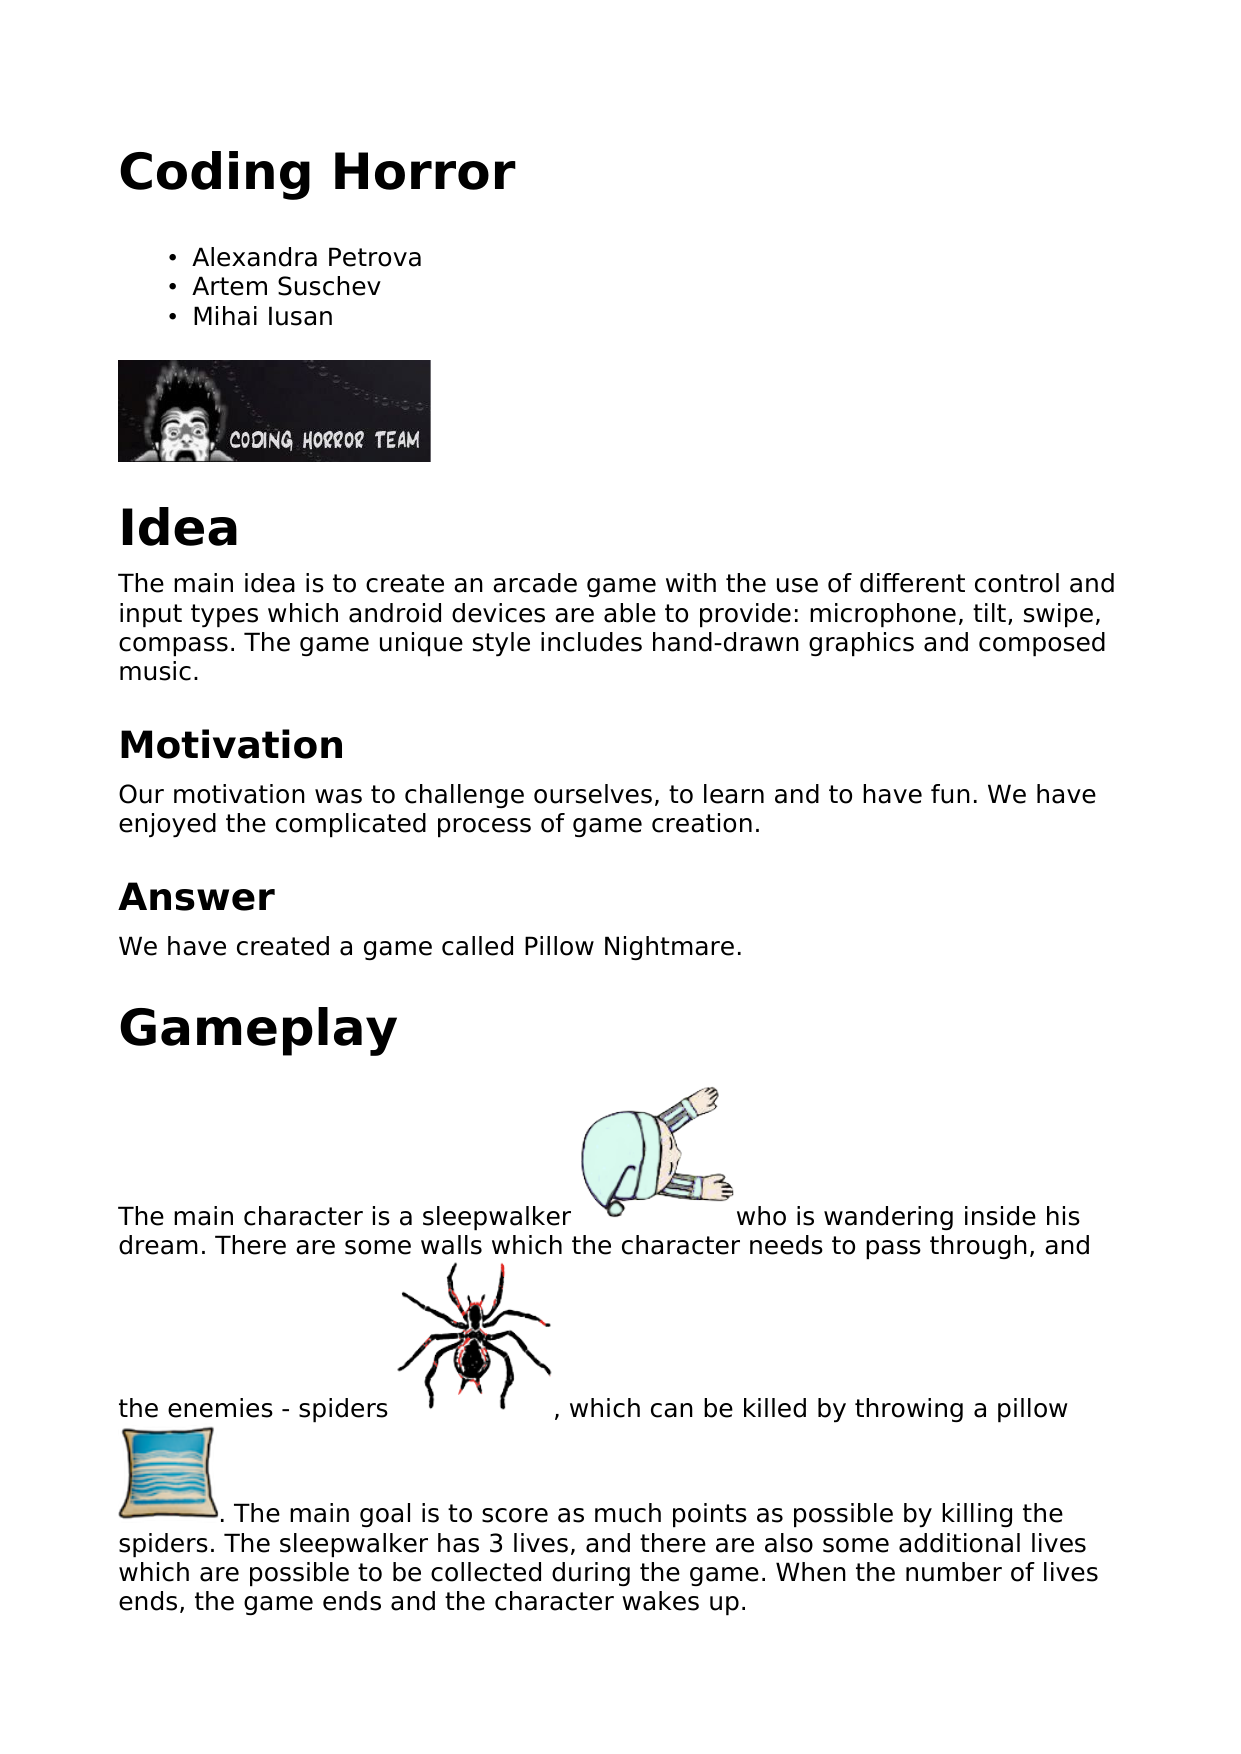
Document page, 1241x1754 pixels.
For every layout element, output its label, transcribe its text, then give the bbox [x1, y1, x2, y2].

picture [396, 1260, 553, 1417]
subtitle Answer [118, 876, 1122, 919]
text We have created a game called Pillow Nightmare. [118, 932, 1122, 961]
subtitle Idea [118, 499, 1122, 557]
picture [118, 1422, 219, 1523]
list Alexandra Petrova [177, 243, 1122, 272]
text Our motivation was to challenge ourselves, to learn and to have fun. We have enjoyed the complicated process of game creation. [118, 780, 1122, 838]
subtitle Motivation [118, 724, 1122, 767]
picture [579, 1069, 736, 1226]
subtitle Gameplay [118, 999, 1122, 1057]
subtitle Coding Horror [118, 143, 1122, 201]
list Artem Suschev [177, 272, 1122, 302]
text The main character is a sleepwalker who is wandering inside his dream. There are some walls which the character needs to pass through, and the enemies - spiders , which can be killed by throwing a pillow. The main goal is to score as much points as possible by killing the spiders. The sleepwalker has 3 lives, and there are also some additional lives which are possible to be collected during the game. When the number of lives ends, the game ends and the character wakes up. [118, 1069, 1122, 1616]
list Mihai Iusan [177, 302, 1122, 331]
text The main idea is to create an arcade game with the use of different control and input types which android devices are able to provide: microphone, tilt, swipe, compass. The game unique style includes hand-drawn graphics and composed music. [118, 570, 1122, 686]
picture [118, 360, 431, 462]
